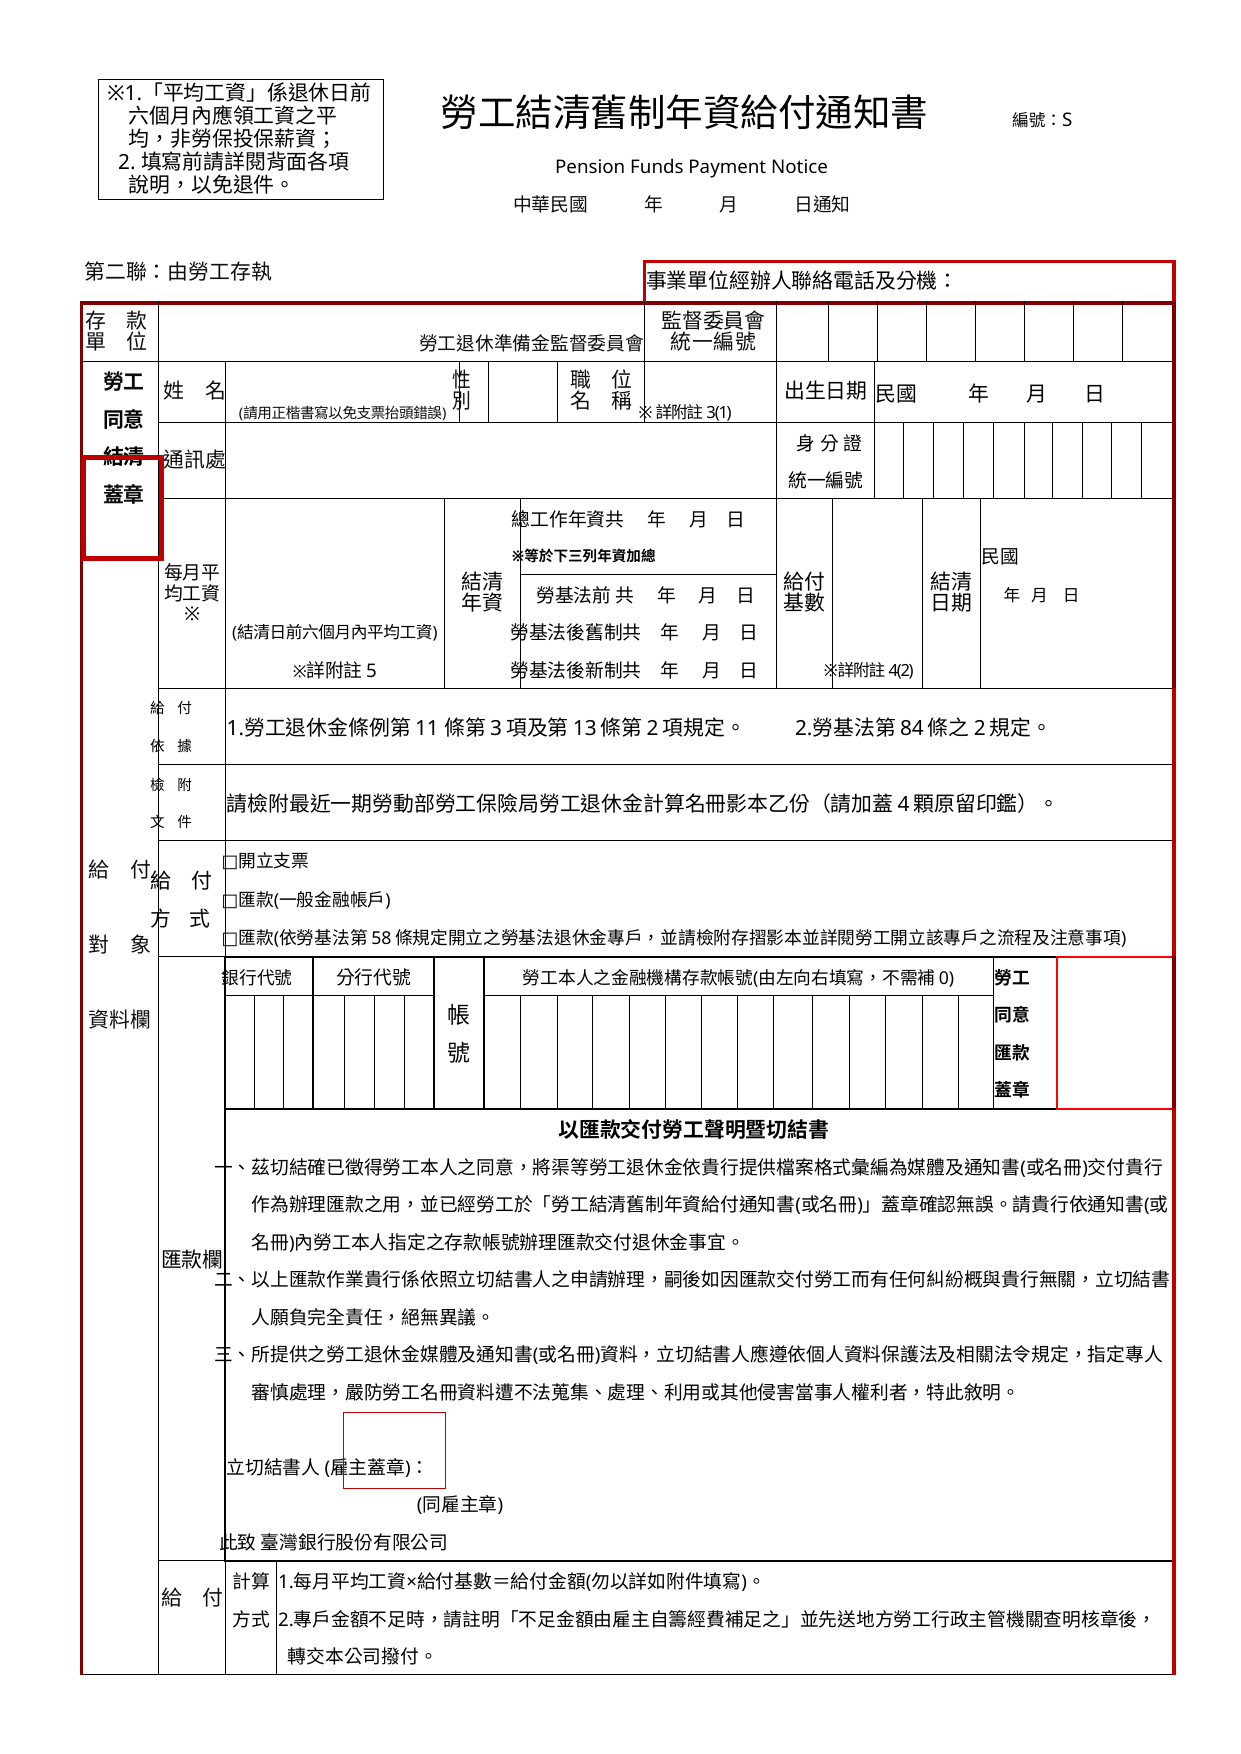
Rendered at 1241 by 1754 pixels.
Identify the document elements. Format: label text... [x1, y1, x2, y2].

text ※1.「平均工資」係退休日前 [99, 80, 383, 105]
table_cell [904, 423, 933, 498]
table_cell [1058, 958, 1172, 1108]
table_cell 匯款欄 [159, 957, 224, 1560]
text 六個月內應領工資之平 [107, 105, 375, 128]
text 均，非勞保投保薪資； [107, 128, 375, 151]
table_cell 出生日期 [777, 362, 874, 422]
table_cell ※ 詳附註3(1) [645, 362, 776, 422]
table_header 事業單位經辦人聯絡電話及分機： [646, 263, 1172, 301]
table_cell [1053, 423, 1082, 498]
table_cell 勞基法前 共 年 月 日 勞基法後舊制共 年 月 日 勞基法後新制共 年 月 日 [521, 575, 776, 688]
table_cell [813, 996, 849, 1108]
table_cell 總工作年資共 年 月 日 ※等於下三列年資加總 [521, 499, 776, 574]
table_cell 勞工 同意 匯款 蓋章 [994, 958, 1056, 1108]
table_cell 勞工 同意 結清 蓋章 給 付 對 象 資料欄 [83, 561, 158, 1674]
table_cell 給 付 依 據 [159, 689, 225, 764]
table_cell 結清 年資 [445, 499, 520, 688]
table_cell [255, 996, 283, 1108]
table_cell 存 款 單 位 [83, 305, 158, 361]
table_cell ※詳附註4(2) [833, 499, 922, 688]
table_cell 給付 基數 [777, 499, 832, 688]
table_cell 以匯款交付勞工聲明暨切結書 一、茲切結確已徵得勞工本人之同意，將渠等勞工退休金依貴行提供檔案格式彙編為媒體及通知書(或名冊)交付貴行作為辦理匯款之用，並已經勞工於「勞工結清舊制年資給付通知書(或名冊)」蓋章確認無誤。請貴行依通知書(或名冊)內勞工本人指定之存款帳號辦理匯款交付退休金事宜。 二、以上匯款作業貴行係依照立切結書人之申請辦理，嗣後如因匯款交付勞工而有任何糾紛概與貴行無關，立切結書人願負完全責任，絕無異議。 三、所提供之勞工退休金媒體及通知書(或名冊)資料，立切結書人應遵依個人資料保護法及相關法令規定，指定專人審慎處理，嚴防勞工名冊資料遭不法蒐集、處理、利用或其他侵害當事人權利者，特此敘明。 立切結書人 (雇主蓋章)： (同雇主章) 此致 臺灣銀行股份有限公司 [226, 1110, 1172, 1560]
table_cell [994, 423, 1024, 498]
text 2. 填寫前請詳閱背面各項 [166, 151, 375, 171]
text 勞工結清舊制年資給付通知書 編號：S [92, 72, 1152, 222]
table_cell 勞工退休準備金監督委員會 [159, 305, 644, 361]
table_cell [774, 996, 812, 1108]
table_cell 分行代號 [314, 958, 433, 995]
table_cell 民國 [981, 499, 1172, 574]
table_cell (結清日前六個月內平均工資) ※詳附註5 [226, 499, 444, 688]
table_cell [645, 841, 1172, 917]
table_cell [375, 996, 404, 1108]
table_cell [593, 996, 629, 1108]
table_cell [630, 996, 665, 1108]
table_cell [521, 996, 557, 1108]
table_cell 銀行代號 [226, 958, 312, 995]
table_cell [878, 305, 926, 361]
table_cell [934, 423, 963, 498]
table_cell 通訊處 [159, 423, 225, 498]
table_cell 勞工 同意 結清 蓋章 給 付 對 象 資料欄 [86, 460, 158, 556]
table_cell 每月平 均工資 ※ [159, 499, 225, 688]
table_cell [405, 996, 433, 1108]
table_header 第二聯：由勞工存執 [81, 260, 643, 301]
table_cell [1112, 423, 1141, 498]
text 中華民國 年 月 日通知 [390, 185, 1152, 222]
table_cell [1074, 305, 1122, 361]
table_cell [1025, 423, 1052, 498]
table_cell 結清 日期 [923, 499, 980, 688]
table_cell [345, 996, 374, 1108]
table_cell 帳 號 [435, 958, 483, 1108]
table_cell 檢 附 文 件 [159, 765, 225, 840]
table_cell [1025, 305, 1073, 361]
table_cell (請用正楷書寫以免支票抬頭錯誤) [226, 362, 459, 422]
table_cell 計算 方式 [226, 1562, 276, 1674]
table_cell [829, 305, 877, 361]
table_cell [489, 362, 557, 422]
table_cell [666, 996, 701, 1108]
table_cell [923, 996, 958, 1108]
table_cell [964, 423, 993, 498]
table_cell [738, 996, 773, 1108]
table_cell □匯款(依勞基法第58條規定開立之勞基法退休金專戶，並請檢附存摺影本並詳閱勞工開立該專戶之流程及注意事項) [226, 917, 1172, 956]
table_cell [702, 996, 737, 1108]
table_cell 給 付 [159, 1561, 225, 1674]
table_cell □開立支票 [226, 841, 645, 878]
table_cell [485, 996, 520, 1108]
text 2. 填寫前請詳閱背面各項 [107, 151, 178, 171]
table_cell [886, 996, 922, 1108]
table_cell [1142, 423, 1172, 498]
table_cell [1083, 423, 1111, 498]
table_cell 給 付 方 式 [159, 841, 225, 956]
table_cell 1.勞工退休金條例第11 條第3項及第13條第2項規定。 2.勞基法第84條之2規定。 [226, 689, 1172, 764]
table_cell [226, 996, 254, 1108]
table_cell [558, 996, 592, 1108]
table_cell 民國 年 月 日 [875, 362, 1172, 422]
table_cell [850, 996, 885, 1108]
table_cell [226, 423, 776, 498]
text 說明，以免退件。 [99, 171, 383, 199]
table_cell 請檢附最近一期勞動部勞工保險局勞工退休金計算名冊影本乙份（請加蓋4顆原留印鑑）。 [226, 765, 1172, 840]
table_cell [284, 996, 312, 1108]
table_cell [927, 305, 975, 361]
table_cell 年 月 日 [981, 574, 1172, 688]
table_cell 1.每月平均工資×給付基數＝給付金額(勿以詳如附件填寫)。 2.專戶金額不足時，請註明「不足金額由雇主自籌經費補足之」並先送地方勞工行政主管機關查明核章後，轉交本公司撥付。 [277, 1562, 1172, 1674]
table_cell [777, 305, 828, 361]
table_cell [1123, 305, 1172, 361]
table_cell 勞工 同意 結清 蓋章 給 付 對 象 資料欄 [83, 362, 158, 455]
table_cell 勞工本人之金融機構存款帳號(由左向右填寫，不需補0) [485, 958, 993, 995]
subtitle Pension Funds Payment Notice [390, 147, 1152, 185]
table_cell 身分證 統一編號 [777, 423, 874, 498]
table_cell [976, 305, 1024, 361]
table_cell □匯款(一般金融帳戶) [226, 879, 645, 917]
table_cell 性 別 [460, 362, 488, 422]
table_cell 姓 名 [159, 362, 225, 422]
table_cell [314, 996, 344, 1108]
table_cell 職 位 名 稱 [558, 362, 644, 422]
table_cell [959, 996, 993, 1108]
table_cell [875, 423, 903, 498]
table_cell 監督委員會 統一編號 [645, 305, 776, 361]
